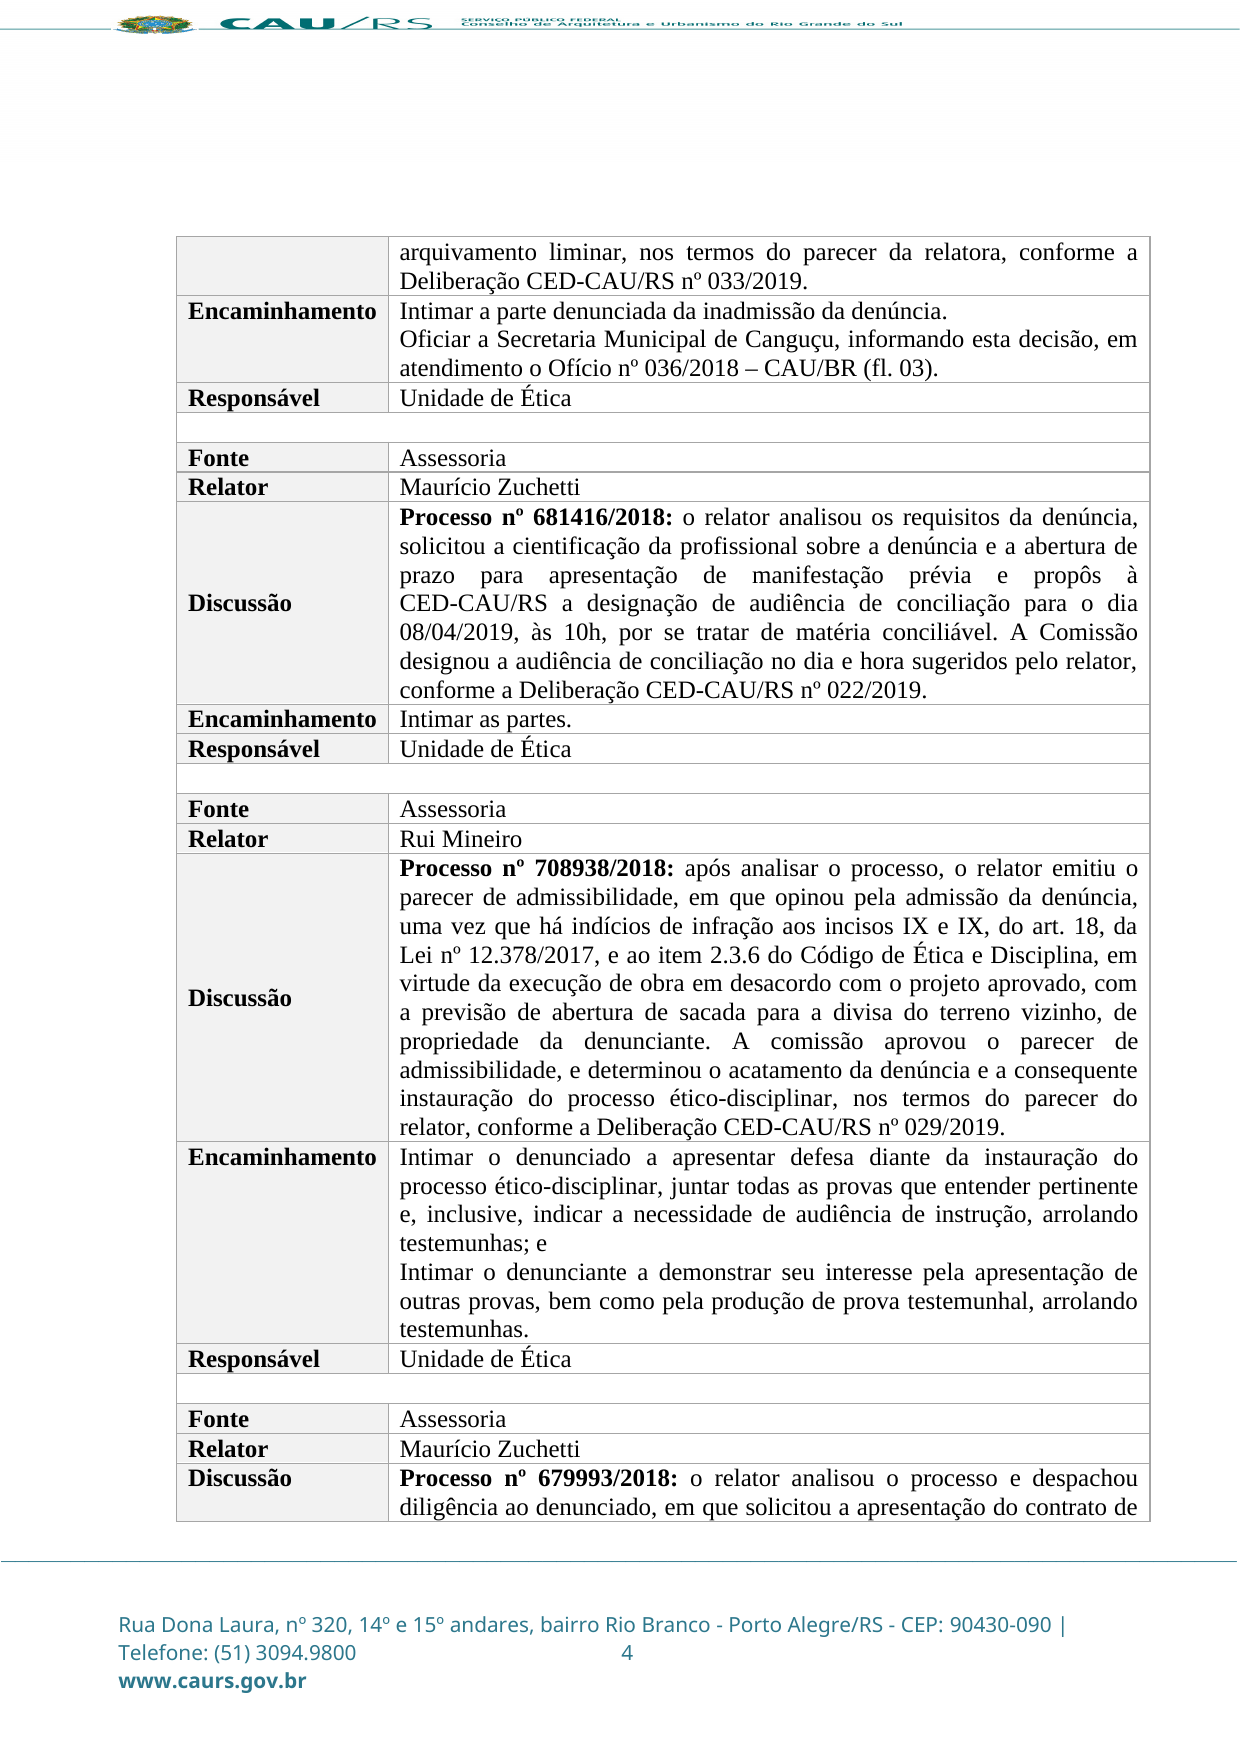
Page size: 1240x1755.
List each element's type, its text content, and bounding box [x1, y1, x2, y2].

table_cell Assessoria [389, 794, 1149, 823]
table_cell Intimar as partes. [389, 705, 1149, 733]
table_cell Assessoria [389, 1404, 1149, 1433]
table_cell Fonte [177, 1404, 388, 1433]
table_cell Discussão [177, 502, 388, 703]
table_cell Rui Mineiro [389, 824, 1149, 852]
table_cell Maurício Zuchetti [389, 1434, 1149, 1462]
table_cell Responsável [177, 734, 388, 763]
table_cell Processo nº 679993/2018: o relator analisou o processo e despachou diligência ao denunciado, em que solicitou a apresentação do contrato de [389, 1464, 1149, 1521]
table_cell Unidade de Ética [389, 383, 1149, 412]
table_cell Maurício Zuchetti [389, 473, 1149, 501]
table_cell Relator [177, 473, 388, 501]
table_cell [388, 1374, 1149, 1403]
table_cell Encaminhamento [177, 296, 388, 382]
table_cell Encaminhamento [177, 1142, 388, 1343]
table_cell [388, 413, 1149, 442]
table_cell [388, 764, 1149, 793]
table_cell Fonte [177, 794, 388, 823]
table_cell Encaminhamento [177, 705, 388, 733]
table_cell Discussão [177, 854, 388, 1141]
table_cell Processo nº 708938/2018: após analisar o processo, o relator emitiu o parecer de admissibilidade, em que opinou pela admissão da denúncia, uma vez que há indícios de infração aos incisos IX e IX, do art. 18, da Lei nº 12.378/2017, e ao item 2.3.6 do Código de Ética e Disciplina, em virtude da execução de obra em desacordo com o projeto aprovado, com a previsão de abertura de sacada para a divisa do terreno vizinho, de propriedade da denunciante. A comissão aprovou o parecer de admissibilidade, e determinou o acatamento da denúncia e a consequente instauração do processo ético-disciplinar, nos termos do parecer do relator, conforme a Deliberação CED-CAU/RS nº 029/2019. [389, 854, 1149, 1141]
table_cell Discussão [177, 1464, 388, 1521]
table_cell Intimar a parte denunciada da inadmissão da denúncia. Oficiar a Secretaria Municipal de Canguçu, informando esta decisão, em atendimento o Ofício nº 036/2018 – CAU/BR (fl. 03). [389, 296, 1149, 382]
table_cell [177, 1374, 388, 1403]
table_cell Responsável [177, 383, 388, 412]
table_cell arquivamento liminar, nos termos do parecer da relatora, conforme a Deliberação CED-CAU/RS nº 033/2019. [389, 237, 1149, 295]
table_cell Unidade de Ética [389, 734, 1149, 763]
table_cell Unidade de Ética [389, 1344, 1149, 1373]
table_cell [177, 764, 388, 793]
table_cell Relator [177, 1434, 388, 1462]
table_cell Fonte [177, 443, 388, 471]
table_cell Responsável [177, 1344, 388, 1373]
table_cell [177, 237, 388, 295]
table_cell Processo nº 681416/2018: o relator analisou os requisitos da denúncia, solicitou a cientificação da profissional sobre a denúncia e a abertura de prazo para apresentação de manifestação prévia e propôs à CED-CAU/RS a designação de audiência de conciliação para o dia 08/04/2019, às 10h, por se tratar de matéria conciliável. A Comissão designou a audiência de conciliação no dia e hora sugeridos pelo relator, conforme a Deliberação CED-CAU/RS nº 022/2019. [389, 502, 1149, 703]
table_cell Intimar o denunciado a apresentar defesa diante da instauração do processo ético-disciplinar, juntar todas as provas que entender pertinente e, inclusive, indicar a necessidade de audiência de instrução, arrolando testemunhas; e Intimar o denunciante a demonstrar seu interesse pela apresentação de outras provas, bem como pela produção de prova testemunhal, arrolando testemunhas. [389, 1142, 1149, 1343]
table_cell Assessoria [389, 443, 1149, 471]
table_cell Relator [177, 824, 388, 852]
table_cell [177, 413, 388, 442]
